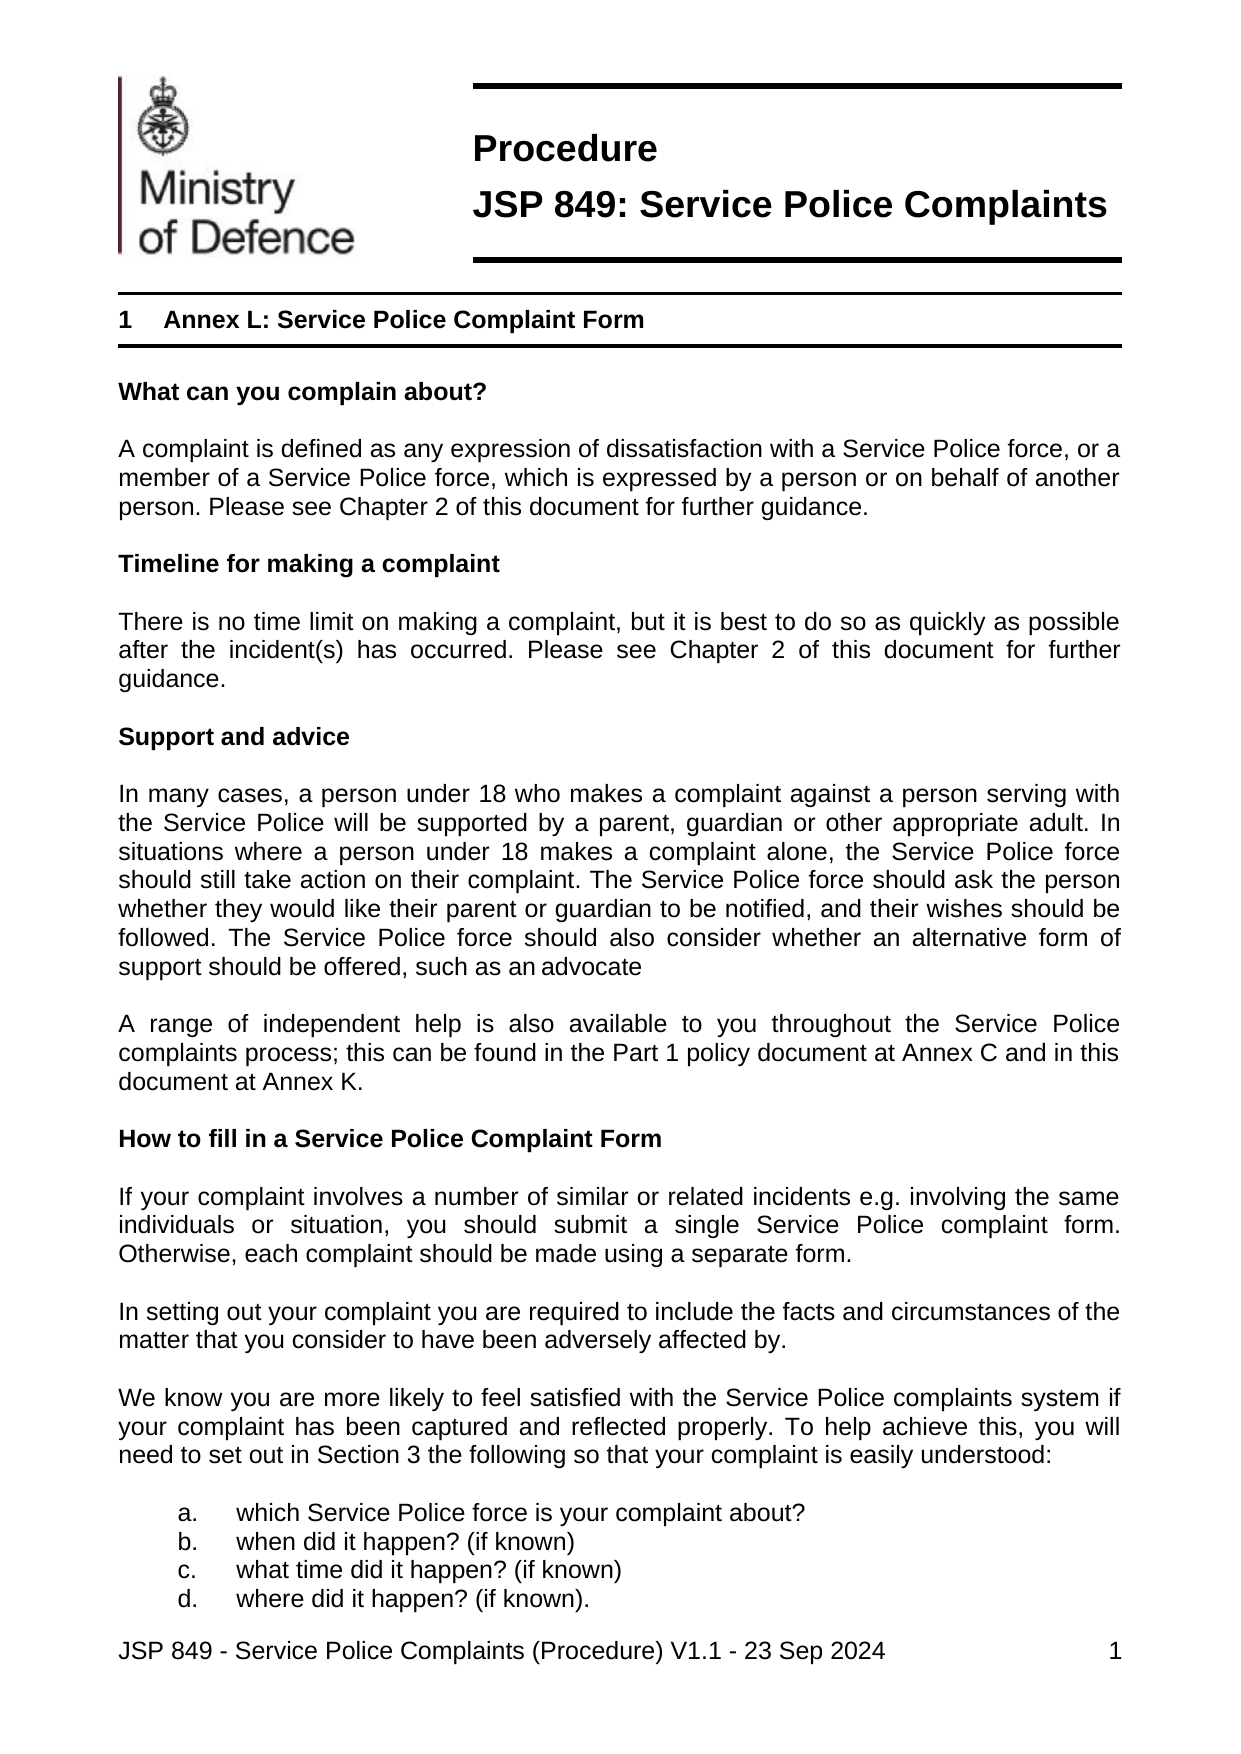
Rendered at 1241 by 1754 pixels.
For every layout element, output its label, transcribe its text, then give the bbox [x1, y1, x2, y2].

text There is no time limit on making a complaint, but it is best to do so as quickly as possible after the incident(s) has occurred. Please see Chapter 2 of this document for further guidance. [118, 606, 1122, 693]
text A range of independent help is also available to you throughout the Service Police complaints process; this can be found in the Part 1 policy document at Annex C and in this document at Annex K. [118, 1009, 1122, 1095]
text In many cases, a person under 18 who makes a complaint against a person serving with the Service Police will be supported by a parent, guardian or other appropriate adult. In situations where a person under 18 makes a complaint alone, the Service Police force should still take action on their complaint. The Service Police force should ask the person whether they would like their parent or guardian to be notified, and their wishes should be followed. The Service Police force should also consider whether an alternative form of support should be offered, such as an advocate [118, 779, 1122, 980]
text In setting out your complaint you are required to include the facts and circumstances of the matter that you consider to have been adversely affected by. [118, 1296, 1122, 1354]
text How to fill in a Service Police Complaint Form [118, 1124, 1122, 1153]
text What can you complain about? [118, 376, 1122, 405]
list what time did it happen? (if known) [177, 1555, 1122, 1584]
list which Service Police force is your complaint about? [177, 1498, 1122, 1526]
text Support and advice [118, 721, 1122, 750]
text We know you are more likely to feel satisfied with the Service Police complaints system if your complaint has been captured and reflected properly. To help achieve this, you will need to set out in Section 3 the following so that your complaint is easily understood: [118, 1383, 1122, 1469]
text If your complaint involves a number of similar or related incidents e.g. involving the same individuals or situation, you should submit a single Service Police complaint form. Otherwise, each complaint should be made using a separate form. [118, 1181, 1122, 1268]
list when did it happen? (if known) [177, 1526, 1122, 1555]
text A complaint is defined as any expression of dissatisfaction with a Service Police force, or a member of a Service Police force, which is expressed by a person or on behalf of another person. Please see Chapter 2 of this document for further guidance. [118, 434, 1122, 520]
list where did it happen? (if known). [177, 1584, 1122, 1613]
subtitle Annex L: Service Police Complaint Form [118, 295, 1122, 344]
text Timeline for making a complaint [118, 549, 1122, 578]
